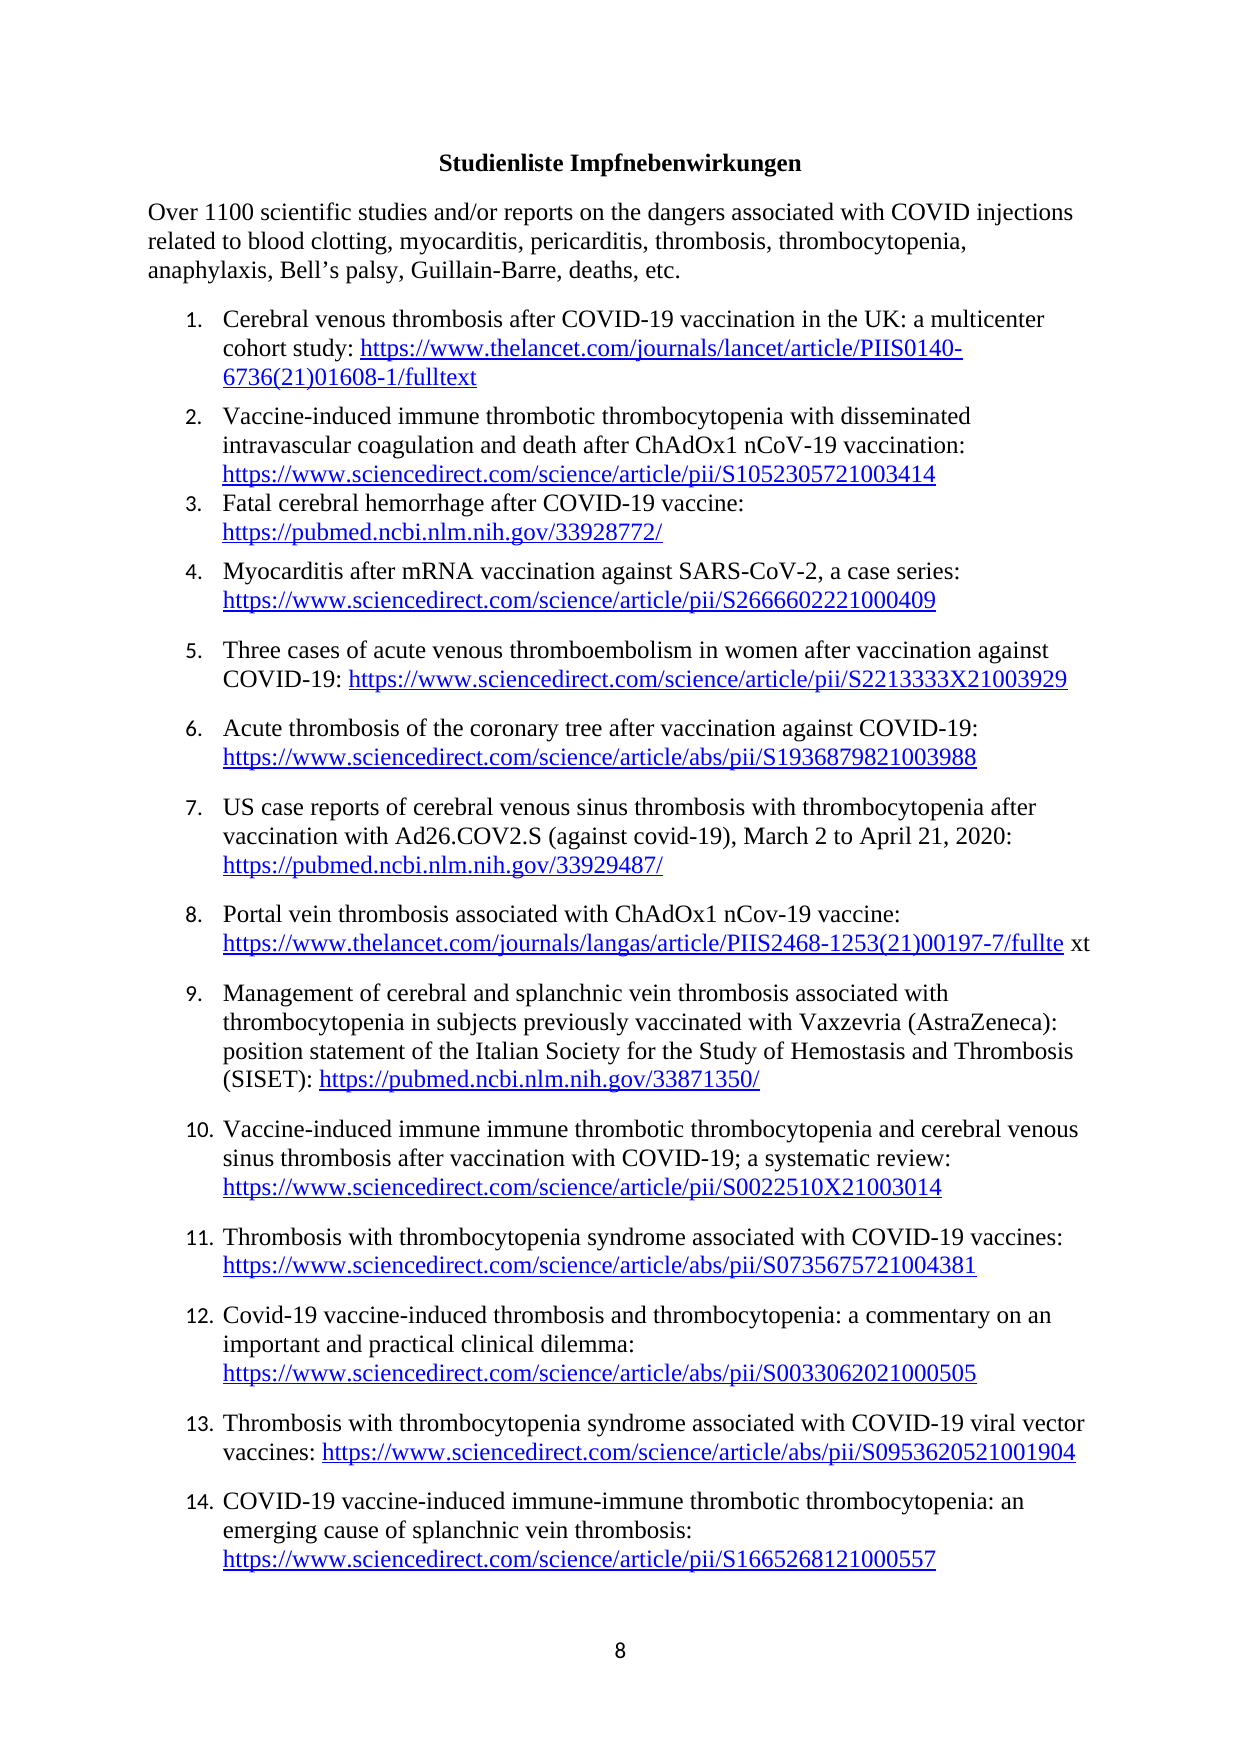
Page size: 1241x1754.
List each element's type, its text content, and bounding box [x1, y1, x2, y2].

list Three cases of acute venous thromboembolism in women after vaccination against COVID-19: https://www.sciencedirect.com/science/article/pii/S2213333X21003929 [185, 635, 1093, 692]
list Management of cerebral and splanchnic vein thrombosis associated with thrombocytopenia in subjects previously vaccinated with Vaxzevria (AstraZeneca): position statement of the Italian Society for the Study of Hemostasis and Thrombosis (SISET): https://pubmed.ncbi.nlm.nih.gov/33871350/ [185, 978, 1093, 1093]
text Studienliste Impfnebenwirkungen [148, 148, 1093, 176]
list Thrombosis with thrombocytopenia syndrome associated with COVID-19 vaccines: https://www.sciencedirect.com/science/article/abs/pii/S0735675721004381 [185, 1222, 1093, 1279]
list Vaccine-induced immune immune thrombotic thrombocytopenia and cerebral venous sinus thrombosis after vaccination with COVID-19; a systematic review: https://www.sciencedirect.com/science/article/pii/S0022510X21003014 [185, 1114, 1093, 1201]
list Cerebral venous thrombosis after COVID-19 vaccination in the UK: a multicenter cohort study: https://www.thelancet.com/journals/lancet/article/PIIS0140-6736(21)01608-1/fulltext [185, 304, 1093, 391]
text Over 1100 scientific studies and/or reports on the dangers associated with COVID injections related to blood clotting, myocarditis, pericarditis, thrombosis, thrombocytopenia, anaphylaxis, Bell’s palsy, Guillain-Barre, deaths, etc. [148, 197, 1093, 283]
list COVID-19 vaccine-induced immune-immune thrombotic thrombocytopenia: an emerging cause of splanchnic vein thrombosis: https://www.sciencedirect.com/science/article/pii/S1665268121000557 [185, 1486, 1093, 1573]
list Acute thrombosis of the coronary tree after vaccination against COVID-19: https://www.sciencedirect.com/science/article/abs/pii/S1936879821003988 [185, 713, 1093, 771]
list Portal vein thrombosis associated with ChAdOx1 nCov-19 vaccine: https://www.thelancet.com/journals/langas/article/PIIS2468-1253(21)00197-7/fullte xt [185, 899, 1093, 957]
list Vaccine-induced immune thrombotic thrombocytopenia with disseminated intravascular coagulation and death after ChAdOx1 nCoV-19 vaccination: https://www.sciencedirect.com/science/article/pii/S1052305721003414 [185, 401, 1093, 488]
list Fatal cerebral hemorrhage after COVID-19 vaccine: https://pubmed.ncbi.nlm.nih.gov/33928772/ [185, 488, 1093, 546]
list US case reports of cerebral venous sinus thrombosis with thrombocytopenia after vaccination with Ad26.COV2.S (against covid-19), March 2 to April 21, 2020: https://pubmed.ncbi.nlm.nih.gov/33929487/ [185, 792, 1093, 878]
list Covid-19 vaccine-induced thrombosis and thrombocytopenia: a commentary on an important and practical clinical dilemma: https://www.sciencedirect.com/science/article/abs/pii/S0033062021000505 [185, 1300, 1093, 1387]
list Myocarditis after mRNA vaccination against SARS-CoV-2, a case series: https://www.sciencedirect.com/science/article/pii/S2666602221000409 [185, 556, 1093, 614]
list Thrombosis with thrombocytopenia syndrome associated with COVID-19 viral vector vaccines: https://www.sciencedirect.com/science/article/abs/pii/S0953620521001904 [185, 1408, 1093, 1465]
